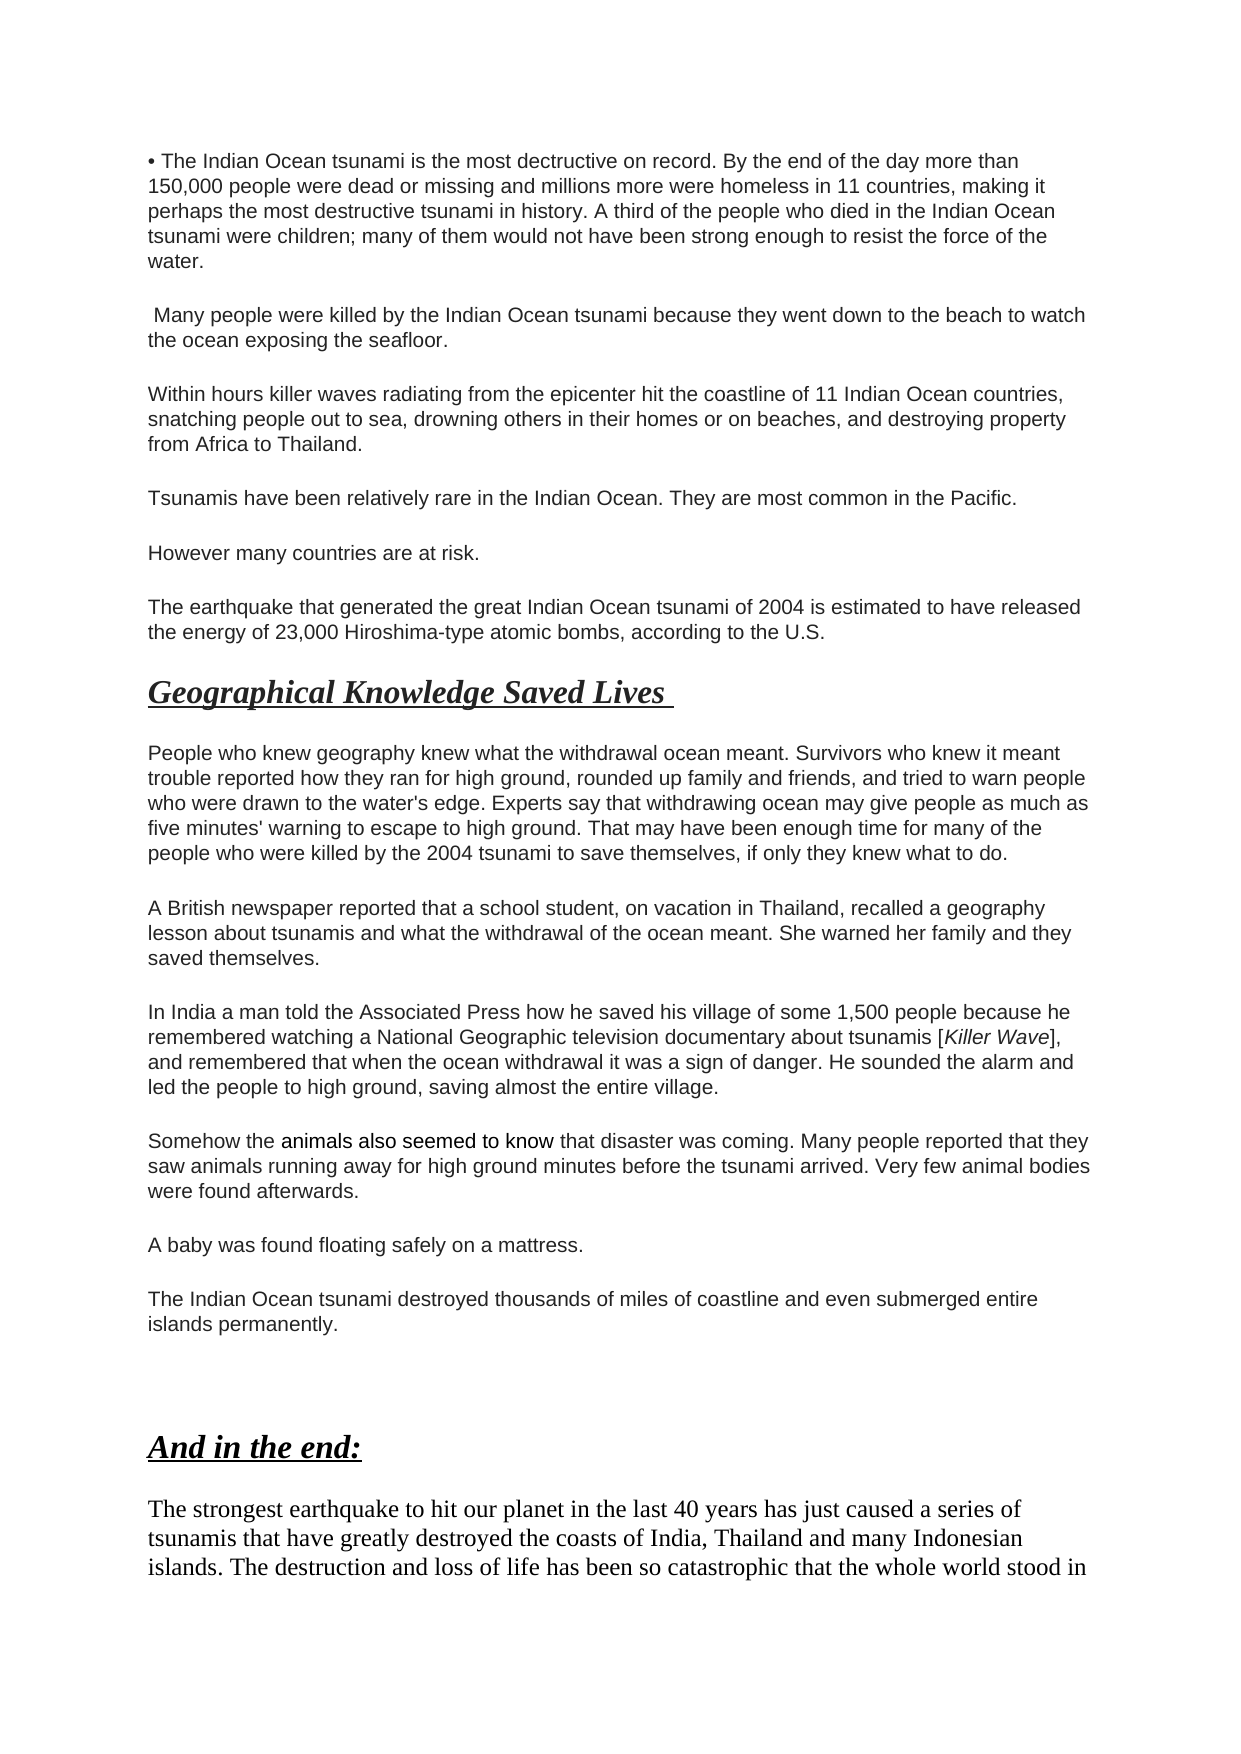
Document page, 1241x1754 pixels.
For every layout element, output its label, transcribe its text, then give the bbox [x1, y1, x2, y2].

text However many countries are at risk. [148, 539, 1092, 564]
text Somehow the animals also seemed to know that disaster was coming. Many people reported that they saw animals running away for high ground minutes before the tsunami arrived. Very few animal bodies were found afterwards. [148, 1128, 1092, 1203]
text The Indian Ocean tsunami destroyed thousands of miles of coastline and even submerged entire islands permanently. [148, 1286, 1092, 1336]
text And in the end: [148, 1427, 1092, 1466]
text Within hours killer waves radiating from the epicenter hit the coastline of 11 Indian Ocean countries, snatching people out to sea, drowning others in their homes or on beaches, and destroying property from Africa to Thailand. [148, 381, 1092, 456]
text Geographical Knowledge Saved Lives [148, 673, 1092, 711]
text Tsunamis have been relatively rare in the Indian Ocean. They are most common in the Pacific. [148, 485, 1092, 510]
text A British newspaper reported that a school student, on vacation in Thailand, recalled a geography lesson about tsunamis and what the withdrawal of the ocean meant. She warned her family and they saved themselves. [148, 894, 1092, 969]
text Many people were killed by the Indian Ocean tsunami because they went down to the beach to watch the ocean exposing the seafloor. [148, 302, 1092, 352]
text A baby was found floating safely on a mattress. [148, 1232, 1092, 1257]
text The strongest earthquake to hit our planet in the last 40 years has just caused a series of tsunamis that have greatly destroyed the coasts of India, Thailand and many Indonesian islands. The destruction and loss of life has been so catastrophic that the whole world stood in [148, 1494, 1092, 1581]
text People who knew geography knew what the withdrawal ocean meant. Survivors who knew it meant trouble reported how they ran for high ground, rounded up family and friends, and tried to warn people who were drawn to the water's edge. Experts say that withdrawing ocean may give people as much as five minutes' warning to escape to high ground. That may have been enough time for many of the people who were killed by the 2004 tsunami to save themselves, if only they knew what to do. [148, 740, 1092, 865]
text In India a man told the Associated Press how he saved his village of some 1,500 people because he remembered watching a National Geographic television documentary about tsunamis [Killer Wave], and remembered that when the ocean withdrawal it was a sign of danger. He sounded the alarm and led the people to high ground, saving almost the entire village. [148, 998, 1092, 1098]
text The earthquake that generated the great Indian Ocean tsunami of 2004 is estimated to have released the energy of 23,000 Hiroshima-type atomic bombs, according to the U.S. [148, 593, 1092, 643]
text • The Indian Ocean tsunami is the most dectructive on record. By the end of the day more than 150,000 people were dead or missing and millions more were homeless in 11 countries, making it perhaps the most destructive tsunami in history. A third of the people who died in the Indian Ocean tsunami were children; many of them would not have been strong enough to resist the force of the water. [148, 148, 1092, 273]
